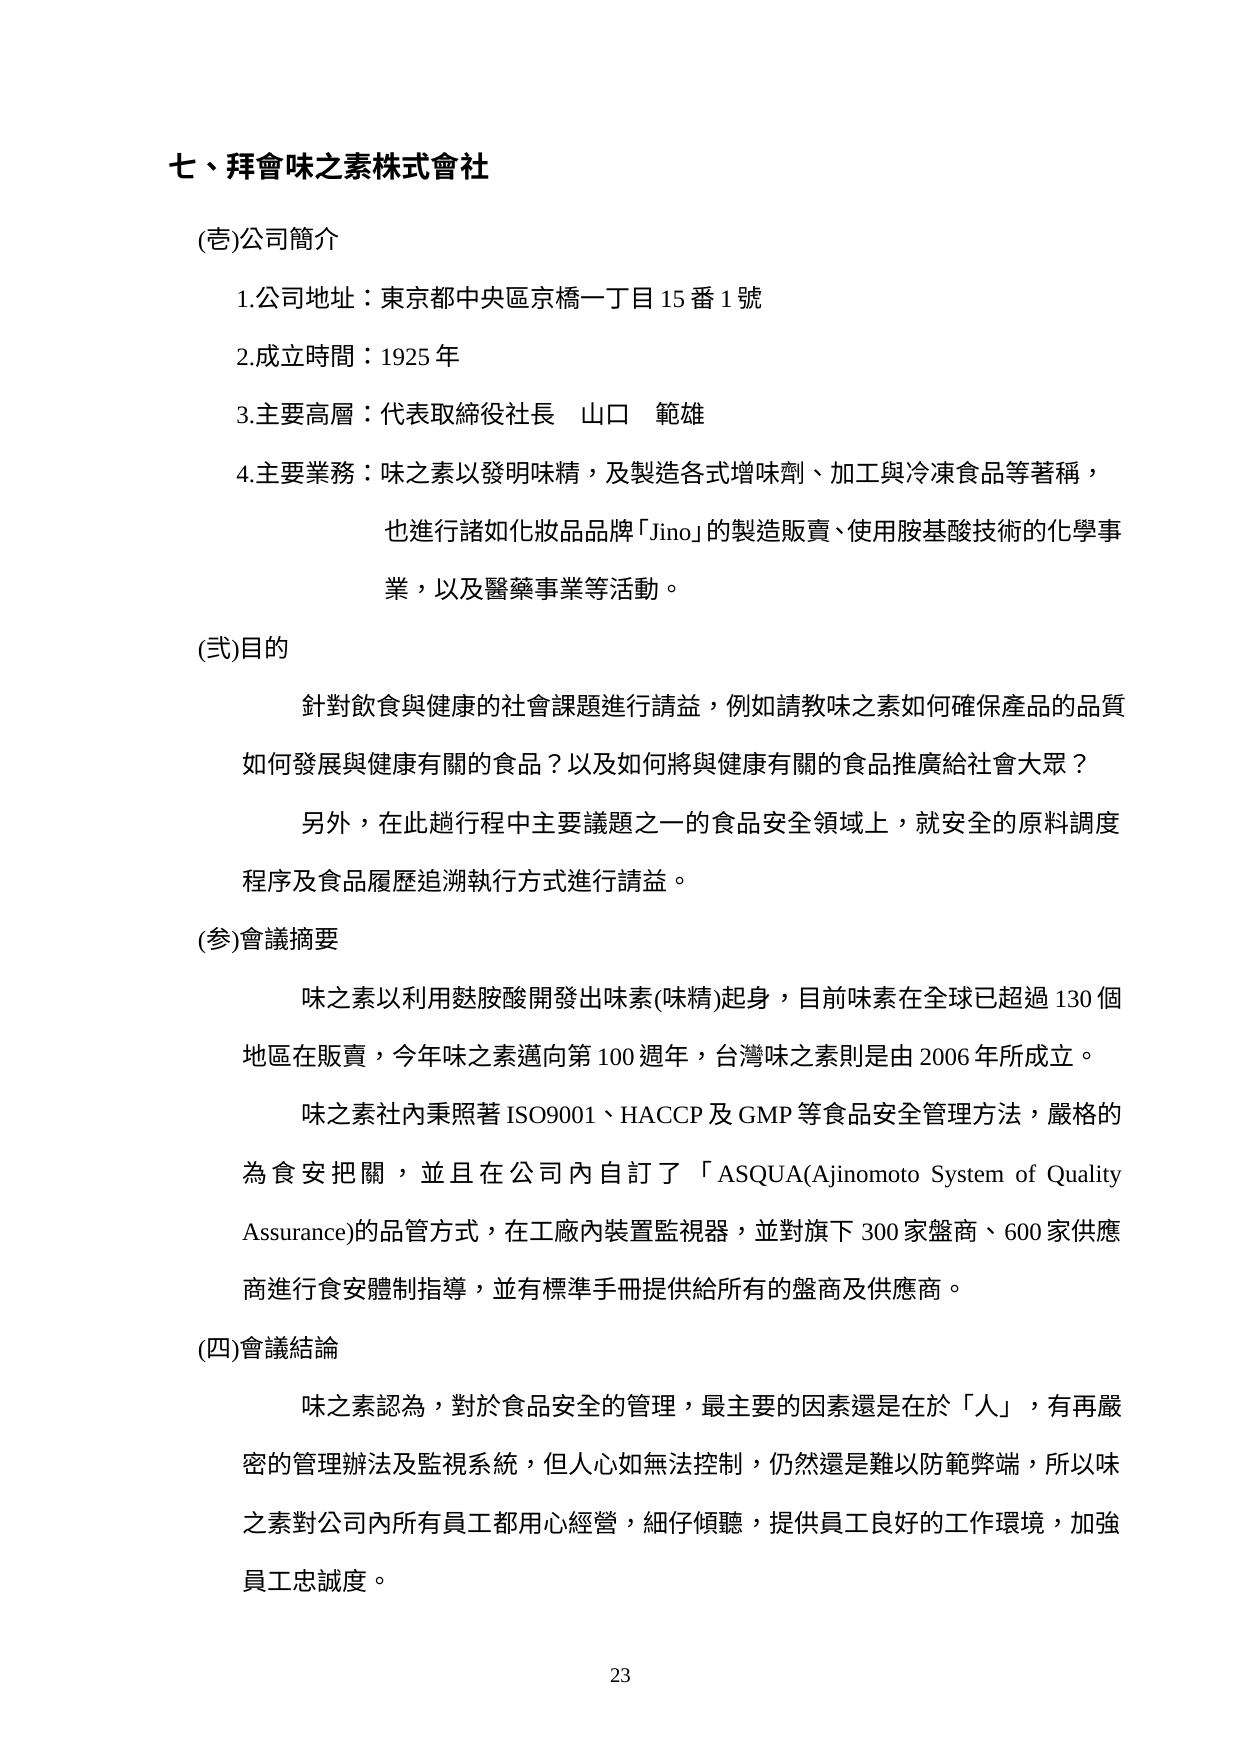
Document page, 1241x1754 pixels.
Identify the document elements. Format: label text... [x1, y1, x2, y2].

list 公司地址：東京都中央區京橋一丁目15番1號 [235, 260, 1122, 319]
list 公司簡介 [198, 202, 1122, 260]
text 也進行諸如化妝品品牌「Jino」的製造販賣、使用胺基酸技術的化學事業，以及醫藥事業等活動。 [384, 494, 1122, 610]
list 目的 [198, 610, 1122, 669]
list 主要業務：味之素以發明味精，及製造各式增味劑、加工與冷凍食品等著稱， [235, 435, 1122, 494]
subtitle 拜會味之素株式會社 [168, 127, 1122, 202]
text 針對飲食與健康的社會課題進行請益，例如請教味之素如何確保產品的品質、如何發展與健康有關的食品？以及如何將與健康有關的食品推廣給社會大眾？ [242, 669, 1122, 785]
text 另外，在此趟行程中主要議題之一的食品安全領域上，就安全的原料調度程序及食品履歷追溯執行方式進行請益。 [242, 785, 1122, 902]
list 主要高層：代表取締役社長 山口 範雄 [235, 377, 1122, 435]
list 會議摘要 [198, 902, 1122, 960]
list 成立時間：1925年 [235, 319, 1122, 377]
text 味之素以利用麩胺酸開發出味素(味精)起身，目前味素在全球已超過130個地區在販賣，今年味之素邁向第100週年，台灣味之素則是由2006年所成立。 [242, 960, 1122, 1077]
list 會議結論 [198, 1310, 1122, 1369]
text 味之素認為，對於食品安全的管理，最主要的因素還是在於「人」，有再嚴密的管理辦法及監視系統，但人心如無法控制，仍然還是難以防範弊端，所以味之素對公司內所有員工都用心經營，細仔傾聽，提供員工良好的工作環境，加強員工忠誠度。 [242, 1369, 1122, 1602]
text 味之素社內秉照著ISO9001、HACCP及GMP等食品安全管理方法，嚴格的為食安把關，並且在公司內自訂了「ASQUA(Ajinomoto System of Quality Assurance)的品管方式，在工廠內裝置監視器，並對旗下300家盤商、600家供應商進行食安體制指導，並有標準手冊提供給所有的盤商及供應商。 [242, 1077, 1122, 1310]
